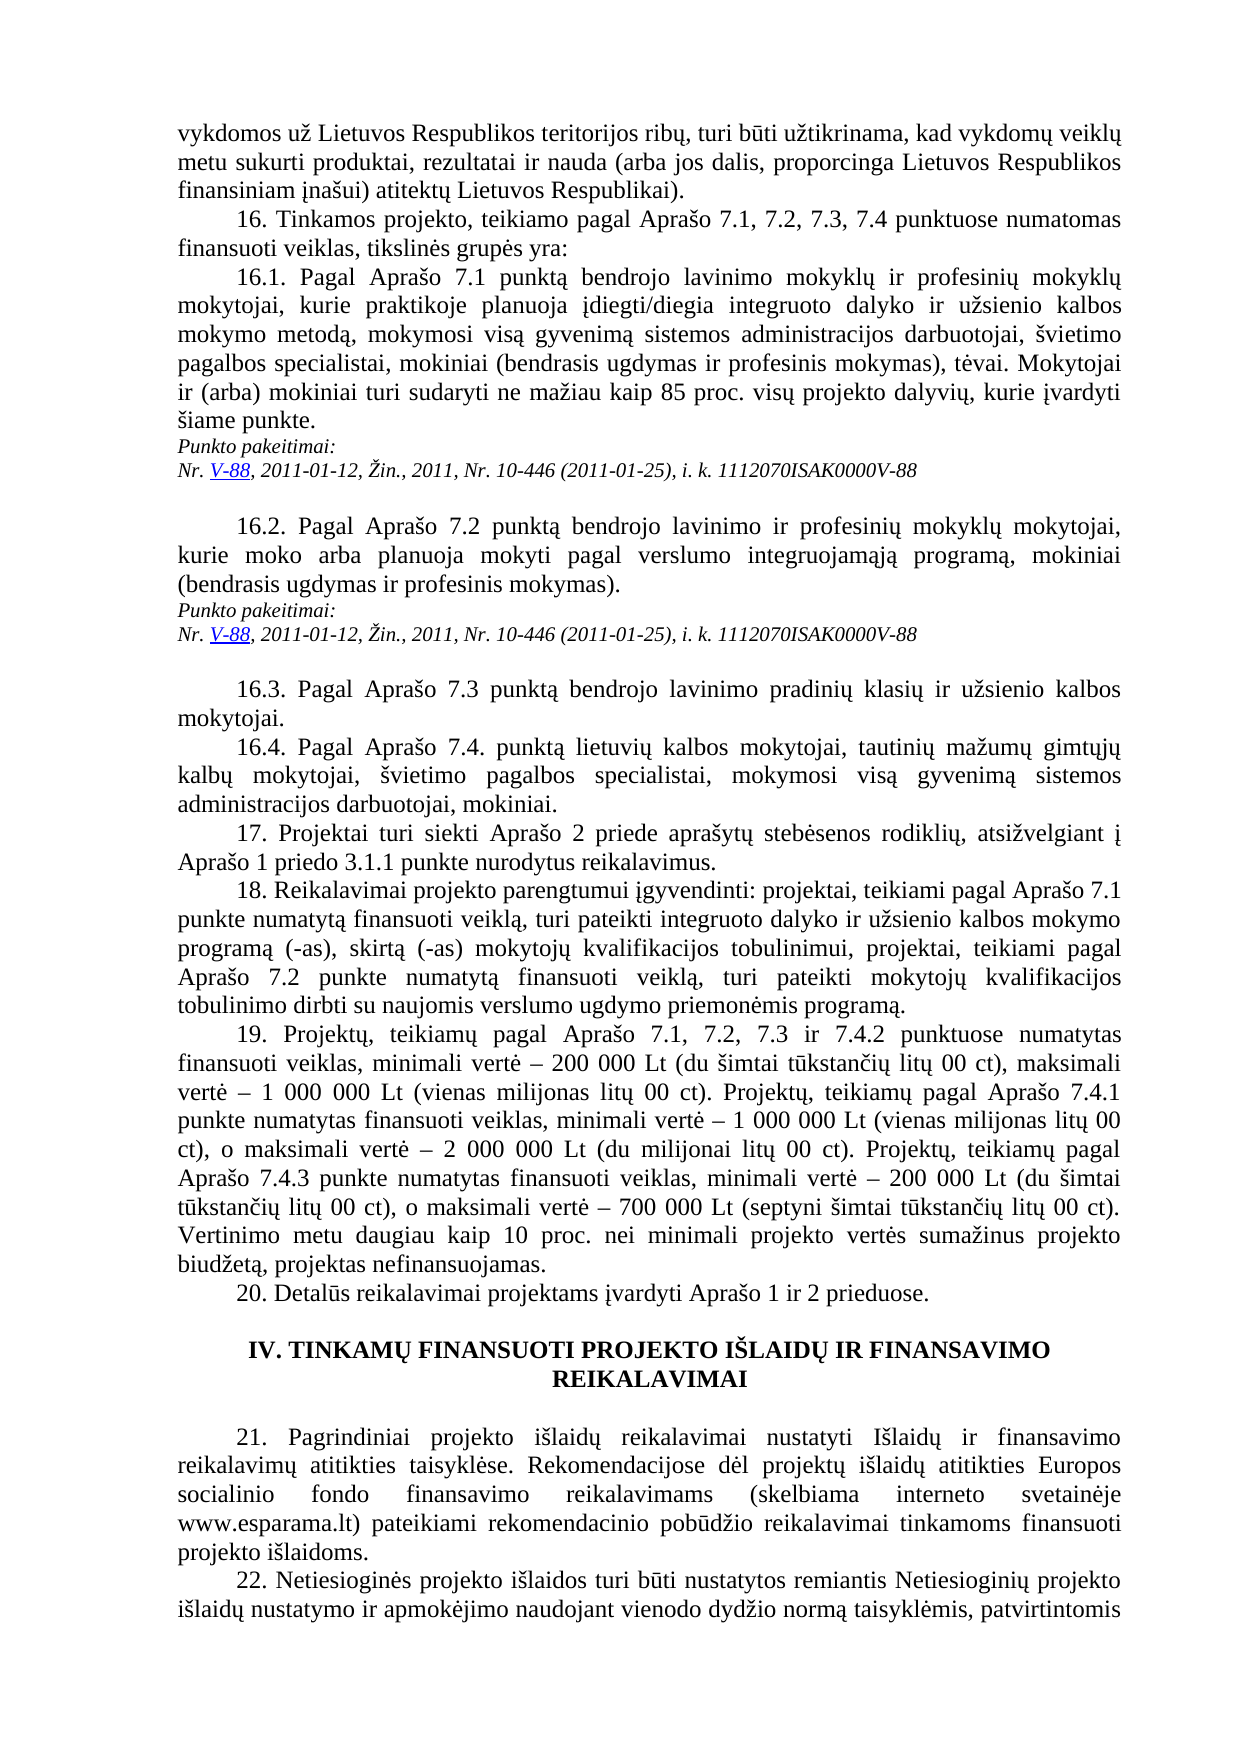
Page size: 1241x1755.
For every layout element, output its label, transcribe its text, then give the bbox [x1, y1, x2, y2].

text Nr. V-88, 2011-01-12, Žin., 2011, Nr. 10-446 (2011-01-25), i. k. 1112070ISAK0000V-88 [177, 458, 1122, 482]
text vykdomos už Lietuvos Respublikos teritorijos ribų, turi būti užtikrinama, kad vykdomų veiklų metu sukurti produktai, rezultatai ir nauda (arba jos dalis, proporcinga Lietuvos Respublikos finansiniam įnašui) atitektų Lietuvos Respublikai). [177, 118, 1122, 204]
text 16.4. pagal Aprašo 7.4. punktą lietuvių kalbos mokytojai, tautinių mažumų gimtųjų kalbų mokytojai, švietimo pagalbos specialistai, mokymosi visą gyvenimą sistemos administracijos darbuotojai, mokiniai. [177, 732, 1122, 818]
text 21. Pagrindiniai projekto išlaidų reikalavimai nustatyti Išlaidų ir finansavimo reikalavimų atitikties taisyklėse. Rekomendacijose dėl projektų išlaidų atitikties Europos socialinio fondo finansavimo reikalavimams (skelbiama interneto svetainėje www.esparama.lt) pateikiami rekomendacinio pobūdžio reikalavimai tinkamoms finansuoti projekto išlaidoms. [177, 1422, 1122, 1566]
text 17. Projektai turi siekti Aprašo 2 priede aprašytų stebėsenos rodiklių, atsižvelgiant į Aprašo 1 priedo 3.1.1 punkte nurodytus reikalavimus. [177, 818, 1122, 876]
text 18. Reikalavimai projekto parengtumui įgyvendinti: projektai, teikiami pagal Aprašo 7.1 punkte numatytą finansuoti veiklą, turi pateikti integruoto dalyko ir užsienio kalbos mokymo programą (-as), skirtą (-as) mokytojų kvalifikacijos tobulinimui, projektai, teikiami pagal Aprašo 7.2 punkte numatytą finansuoti veiklą, turi pateikti mokytojų kvalifikacijos tobulinimo dirbti su naujomis verslumo ugdymo priemonėmis programą. [177, 876, 1122, 1019]
text 16.1. Pagal Aprašo 7.1 punktą bendrojo lavinimo mokyklų ir profesinių mokyklų mokytojai, kurie praktikoje planuoja įdiegti/diegia integruoto dalyko ir užsienio kalbos mokymo metodą, mokymosi visą gyvenimą sistemos administracijos darbuotojai, švietimo pagalbos specialistai, mokiniai (bendrasis ugdymas ir profesinis mokymas), tėvai. Mokytojai ir (arba) mokiniai turi sudaryti ne mažiau kaip 85 proc. visų projekto dalyvių, kurie įvardyti šiame punkte. [177, 262, 1122, 434]
text Punkto pakeitimai: [177, 597, 1122, 622]
text Punkto pakeitimai: [177, 434, 1122, 458]
text Nr. V-88, 2011-01-12, Žin., 2011, Nr. 10-446 (2011-01-25), i. k. 1112070ISAK0000V-88 [177, 622, 1122, 646]
text 16.2. Pagal Aprašo 7.2 punktą bendrojo lavinimo ir profesinių mokyklų mokytojai, kurie moko arba planuoja mokyti pagal verslumo integruojamąją programą, mokiniai (bendrasis ugdymas ir profesinis mokymas). [177, 511, 1122, 597]
text 20. Detalūs reikalavimai projektams įvardyti Aprašo 1 ir 2 prieduose. [177, 1278, 1122, 1307]
text IV. TINKAMŲ FINANSUOTI PROJEKTO IŠLAIDŲ IR FINANSAVIMO REIKALAVIMAI [177, 1336, 1122, 1393]
text 22. Netiesioginės projekto išlaidos turi būti nustatytos remiantis Netiesioginių projekto išlaidų nustatymo ir apmokėjimo naudojant vienodo dydžio normą taisyklėmis, patvirtintomis [177, 1566, 1122, 1623]
text 19. Projektų, teikiamų pagal Aprašo 7.1, 7.2, 7.3 ir 7.4.2 punktuose numatytas finansuoti veiklas, minimali vertė – 200 000 Lt (du šimtai tūkstančių litų 00 ct), maksimali vertė – 1 000 000 Lt (vienas milijonas litų 00 ct). Projektų, teikiamų pagal Aprašo 7.4.1 punkte numatytas finansuoti veiklas, minimali vertė – 1 000 000 Lt (vienas milijonas litų 00 ct), o maksimali vertė – 2 000 000 Lt (du milijonai litų 00 ct). Projektų, teikiamų pagal Aprašo 7.4.3 punkte numatytas finansuoti veiklas, minimali vertė – 200 000 Lt (du šimtai tūkstančių litų 00 ct), o maksimali vertė – 700 000 Lt (septyni šimtai tūkstančių litų 00 ct). Vertinimo metu daugiau kaip 10 proc. nei minimali projekto vertės sumažinus projekto biudžetą, projektas nefinansuojamas. [177, 1019, 1122, 1278]
text 16. Tinkamos projekto, teikiamo pagal Aprašo 7.1, 7.2, 7.3, 7.4 punktuose numatomas finansuoti veiklas, tikslinės grupės yra: [177, 204, 1122, 262]
text 16.3. Pagal Aprašo 7.3 punktą bendrojo lavinimo pradinių klasių ir užsienio kalbos mokytojai. [177, 674, 1122, 732]
